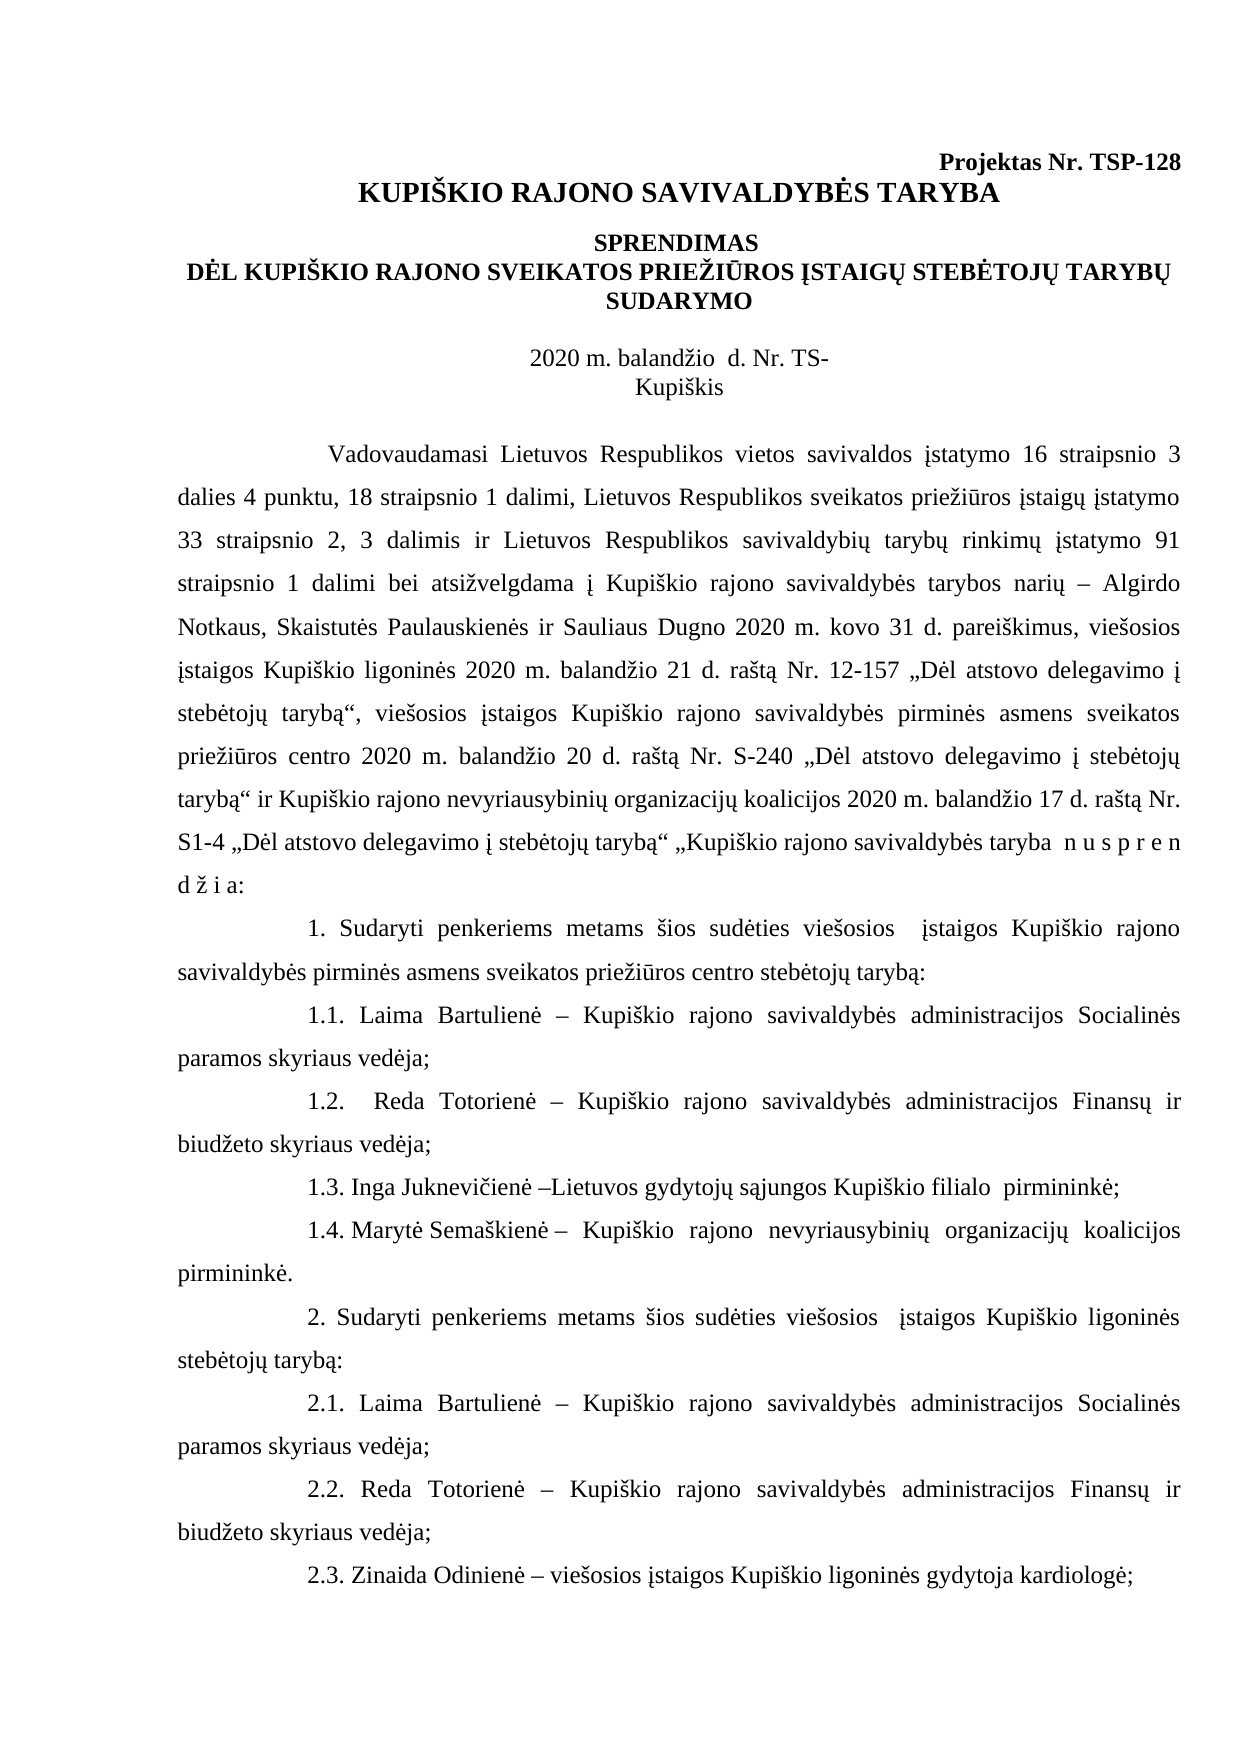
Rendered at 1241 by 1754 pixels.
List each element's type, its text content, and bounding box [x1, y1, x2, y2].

text SPRENDIMAS [177, 228, 1181, 257]
text 2.1. Laima Bartulienė – Kupiškio rajono savivaldybės administracijos Socialinės paramos skyriaus vedėja; [177, 1388, 1181, 1460]
text Projektas Nr. TSP-128 [177, 147, 1181, 176]
text 1.3. Inga Juknevičienė –Lietuvos gydytojų sąjungos Kupiškio filialo pirmininkė; [177, 1172, 1181, 1201]
text 1. Sudaryti penkeriems metams šios sudėties viešosios įstaigos Kupiškio rajono savivaldybės pirminės asmens sveikatos priežiūros centro stebėtojų tarybą: [177, 913, 1181, 985]
text Kupiškis [177, 372, 1181, 401]
text 2.2. Reda Totorienė – Kupiškio rajono savivaldybės administracijos Finansų ir biudžeto skyriaus vedėja; [177, 1474, 1181, 1546]
text KUPIŠKIO RAJONO SAVIVALDYBĖS TARYBA [177, 176, 1181, 209]
text 2. Sudaryti penkeriems metams šios sudėties viešosios įstaigos Kupiškio ligoninės stebėtojų tarybą: [177, 1302, 1181, 1373]
text 2.3. Zinaida Odinienė – viešosios įstaigos Kupiškio ligoninės gydytoja kardiologė; [177, 1560, 1181, 1589]
text 1.4. Marytė Semaškienė – Kupiškio rajono nevyriausybinių organizacijų koalicijos pirmininkė. [177, 1215, 1181, 1287]
text 2020 m. balandžio d. Nr. TS- [177, 343, 1181, 372]
text 1.2. Reda Totorienė – Kupiškio rajono savivaldybės administracijos Finansų ir biudžeto skyriaus vedėja; [177, 1086, 1181, 1158]
text DĖL KUPIŠKIO RAJONO SVEIKATOS PRIEŽIŪROS ĮSTAIGŲ STEBĖTOJŲ TARYBŲ SUDARYMO [177, 257, 1181, 314]
text 1.1. Laima Bartulienė – Kupiškio rajono savivaldybės administracijos Socialinės paramos skyriaus vedėja; [177, 1000, 1181, 1072]
text Vadovaudamasi Lietuvos Respublikos vietos savivaldos įstatymo 16 straipsnio 3 dalies 4 punktu, 18 straipsnio 1 dalimi, Lietuvos Respublikos sveikatos priežiūros įstaigų įstatymo 33 straipsnio 2, 3 dalimis ir Lietuvos Respublikos savivaldybių tarybų rinkimų įstatymo 91 straipsnio 1 dalimi bei atsižvelgdama į Kupiškio rajono savivaldybės tarybos narių – Algirdo Notkaus, Skaistutės Paulauskienės ir Sauliaus Dugno 2020 m. kovo 31 d. pareiškimus, viešosios įstaigos Kupiškio ligoninės 2020 m. balandžio 21 d. raštą Nr. 12-157 „Dėl atstovo delegavimo į stebėtojų tarybą“, viešosios įstaigos Kupiškio rajono savivaldybės pirminės asmens sveikatos priežiūros centro 2020 m. balandžio 20 d. raštą Nr. S-240 „Dėl atstovo delegavimo į stebėtojų tarybą“ ir Kupiškio rajono nevyriausybinių organizacijų koalicijos 2020 m. balandžio 17 d. raštą Nr. S1-4 „Dėl atstovo delegavimo į stebėtojų tarybą“ „Kupiškio rajono savivaldybės taryba n u s p r e n d ž i a: [177, 439, 1181, 899]
